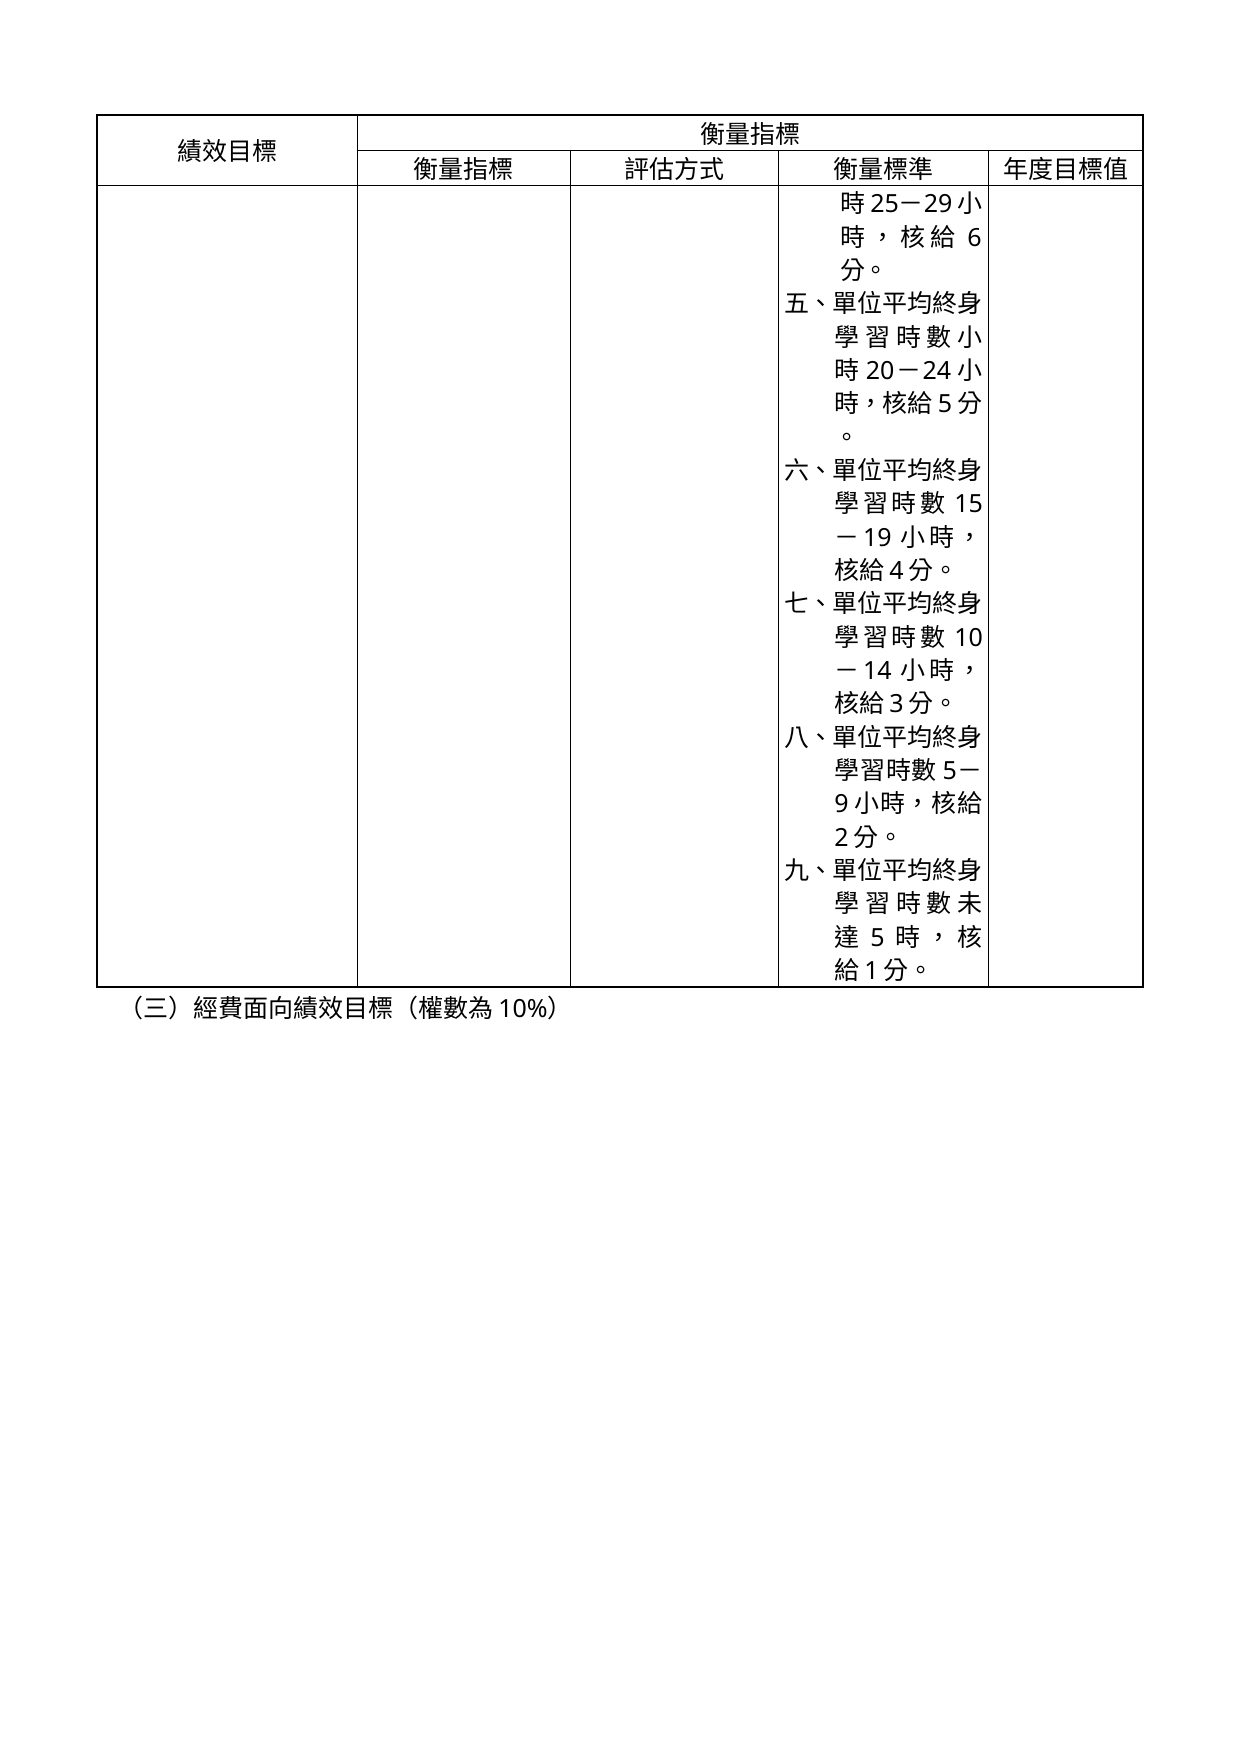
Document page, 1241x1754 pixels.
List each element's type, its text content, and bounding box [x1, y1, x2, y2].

table_cell [98, 186, 357, 986]
table_header 績效目標 [98, 116, 357, 185]
table_cell 衡量標準 [779, 151, 988, 185]
table_cell [989, 186, 1142, 986]
text （三）經費面向績效目標（權數為10%） [118, 988, 1122, 1024]
table_cell 衡量指標 [358, 151, 570, 185]
table_cell 評估方式 [571, 151, 778, 185]
table_cell 時25－29小時，核給6分。 五、單位平均終身學習時數小時20－24小時，核給5分。 六、單位平均終身學習時數15－19小時，核給4分。 七、單位平均終身學習時數10－14小時，核給3分。 八、單位平均終身學習時數5－9小時，核給2分。 九、單位平均終身學習時數未達5時，核給1分。 [779, 186, 988, 986]
table_cell [571, 186, 778, 986]
table_header 衡量指標 [358, 116, 1142, 150]
table_cell 年度目標值 [989, 151, 1142, 185]
table_cell [358, 186, 570, 986]
